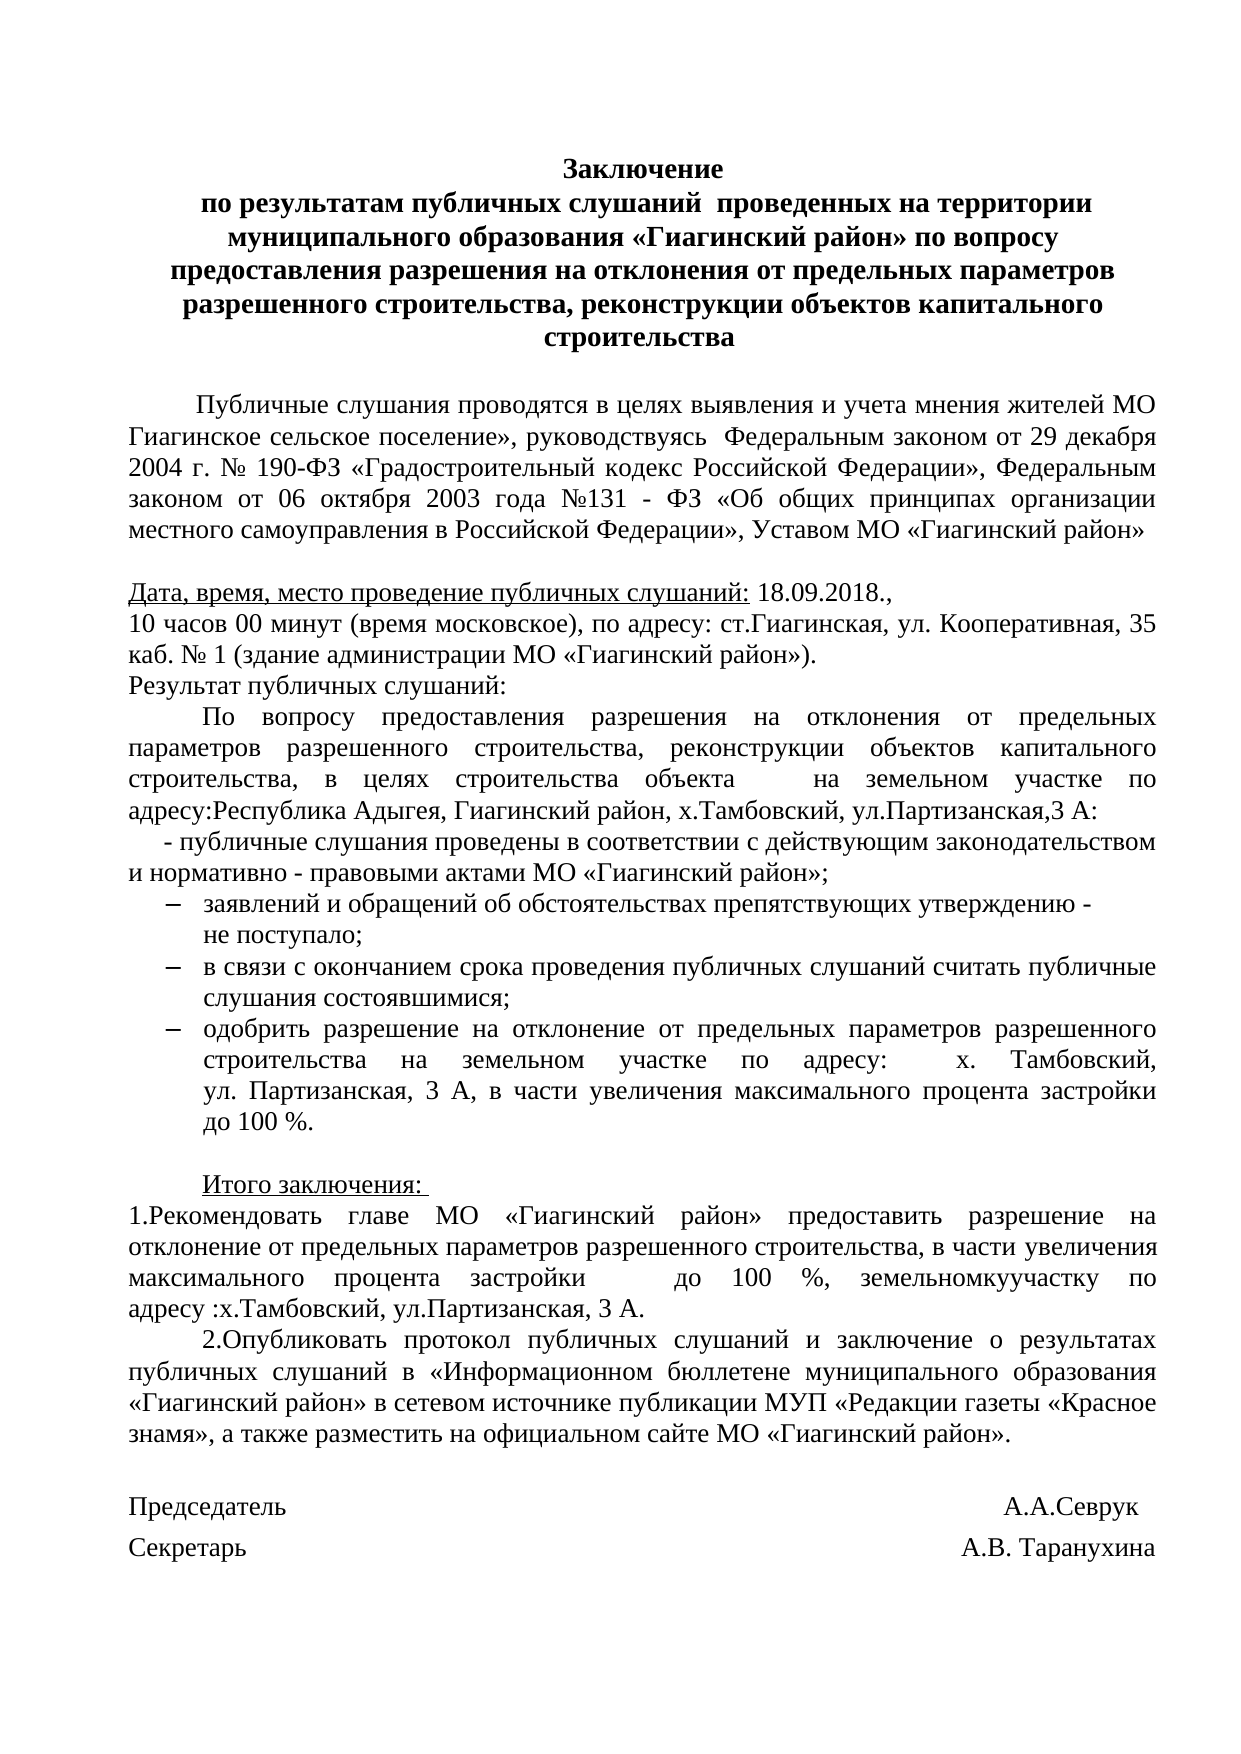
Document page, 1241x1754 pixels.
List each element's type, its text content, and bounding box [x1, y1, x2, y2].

text 1.Рекомендовать главе МО «Гиагинский район» предоставить разрешение на отклонение от предельных параметров разрешенного строительства, в части увеличения максимального процента застройки до 100 %, земельномкуучастку по адресу :х.Тамбовский, ул.Партизанская, 3 А. [128, 1199, 1158, 1323]
list не поступало; [166, 918, 1158, 949]
text По вопросу предоставления разрешения на отклонения от предельных параметров разрешенного строительства, реконструкции объектов капитального строительства, в целях строительства объекта на земельном участке по адресу:Республика Адыгея, Гиагинский район, х.Тамбовский, ул.Партизанская,3 А: [128, 700, 1158, 825]
list в связи с окончанием срока проведения публичных слушаний считать публичные слушания состоявшимися; [166, 949, 1158, 1012]
text 2.Опубликовать протокол публичных слушаний и заключение о результатах публичных слушаний в «Информационном бюллетене муниципального образования «Гиагинский район» в сетевом источнике публикации МУП «Редакции газеты «Красное знамя», а также разместить на официальном сайте МО «Гиагинский район». [128, 1323, 1158, 1448]
text по результатам публичных слушаний проведенных на территории муниципального образования «Гиагинский район» по вопросу предоставления разрешения на отклонения от предельных параметров разрешенного строительства, реконструкции объектов капитального строительства [128, 185, 1158, 353]
text 10 часов 00 минут (время московское), по адресу: ст.Гиагинская, ул. Кооперативная, 35 каб. № 1 (здание администрации МО «Гиагинский район»). [128, 607, 1158, 669]
list одобрить разрешение на отклонение от предельных параметров разрешенного строительства на земельном участке по адресу: х. Тамбовский, ул. Партизанская, 3 А, в части увеличения максимального процента застройки до 100 %. [166, 1012, 1158, 1137]
text Заключение [128, 152, 1158, 185]
text Секретарь А.В. Таранухина [128, 1531, 1158, 1593]
text - публичные слушания проведены в соответствии с действующим законодательством и нормативно - правовыми актами МО «Гиагинский район»; [128, 825, 1158, 887]
text Председатель А.А.Севрук [128, 1490, 1158, 1521]
text Итого заключения: [128, 1168, 1158, 1199]
text Дата, время, место проведение публичных слушаний: 18.09.2018., [128, 576, 1158, 607]
text Публичные слушания проводятся в целях выявления и учета мнения жителей МО Гиагинское сельское поселение», руководствуясь Федеральным законом от 29 декабря 2004 г. № 190-ФЗ «Градостроительный кодекс Российской Федерации», Федеральным законом от 06 октября 2003 года №131 - ФЗ «Об общих принципах организации местного самоуправления в Российской Федерации», Уставом МО «Гиагинский район» [128, 386, 1158, 544]
list заявлений и обращений об обстоятельствах препятствующих утверждению - [166, 887, 1158, 918]
text Результат публичных слушаний: [128, 669, 1158, 700]
